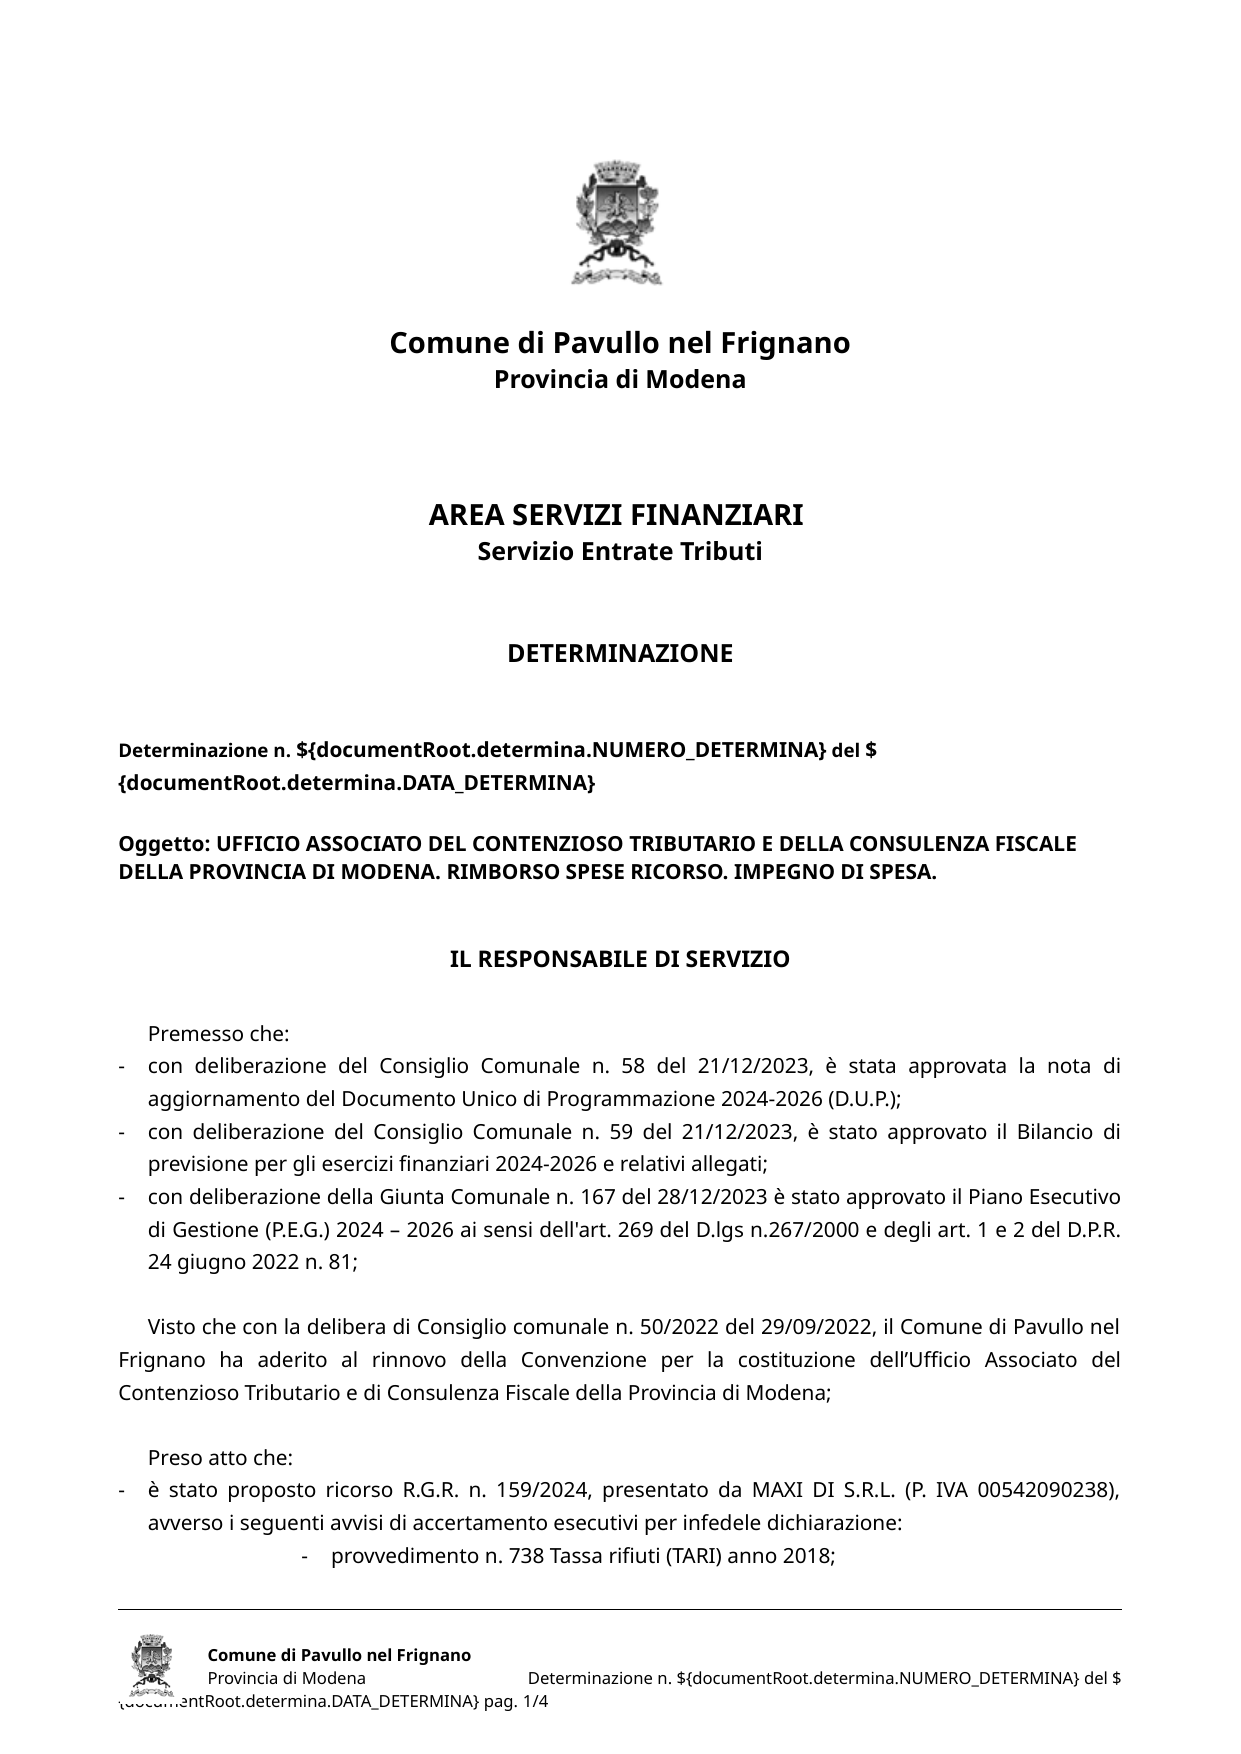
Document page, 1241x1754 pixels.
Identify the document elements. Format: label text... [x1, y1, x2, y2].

text Servizio Entrate Tributi [118, 533, 1122, 568]
text DETERMINAZIONE [118, 636, 1122, 670]
text AREA SERVIZI FINANZIARI [118, 494, 1122, 533]
list provvedimento n. 738 Tassa rifiuti (TARI) anno 2018; [301, 1541, 1122, 1569]
text Preso atto che: [118, 1443, 1122, 1471]
text Oggetto: UFFICIO ASSOCIATO DEL CONTENZIOSO TRIBUTARIO E DELLA CONSULENZA FISCALE DELLA PROVINCIA DI MODENA. RIMBORSO SPESE RICORSO. IMPEGNO DI SPESA. [118, 829, 1122, 886]
picture [120, 1631, 183, 1704]
text Determinazione n. ${documentRoot.determina.NUMERO_DETERMINA} del ${documentRoot.determina.DATA_DETERMINA} [118, 735, 1122, 796]
text IL RESPONSABILE DI SERVIZIO [118, 943, 1122, 974]
list con deliberazione del Consiglio Comunale n. 59 del 21/12/2023, è stato approvato il Bilancio di previsione per gli esercizi finanziari 2024-2026 e relativi allegati; [118, 1117, 1122, 1178]
text Visto che con la delibera di Consiglio comunale n. 50/2022 del 29/09/2022, il Comune di Pavullo nel Frignano ha aderito al rinnovo della Convenzione per la costituzione dell’Ufficio Associato del Contenzioso Tributario e di Consulenza Fiscale della Provincia di Modena; [118, 1312, 1122, 1406]
list con deliberazione del Consiglio Comunale n. 58 del 21/12/2023, è stata approvata la nota di aggiornamento del Documento Unico di Programmazione 2024-2026 (D.U.P.); [118, 1052, 1122, 1113]
picture [546, 152, 695, 289]
list con deliberazione della Giunta Comunale n. 167 del 28/12/2023 è stato approvato il Piano Esecutivo di Gestione (P.E.G.) 2024 – 2026 ai sensi dell'art. 269 del D.lgs n.267/2000 e degli art. 1 e 2 del D.P.R. 24 giugno 2022 n. 81; [118, 1182, 1122, 1276]
text Premesso che: [118, 1019, 1122, 1047]
list è stato proposto ricorso R.G.R. n. 159/2024, presentato da MAXI DI S.R.L. (P. IVA 00542090238), avverso i seguenti avvisi di accertamento esecutivi per infedele dichiarazione: [118, 1476, 1122, 1537]
